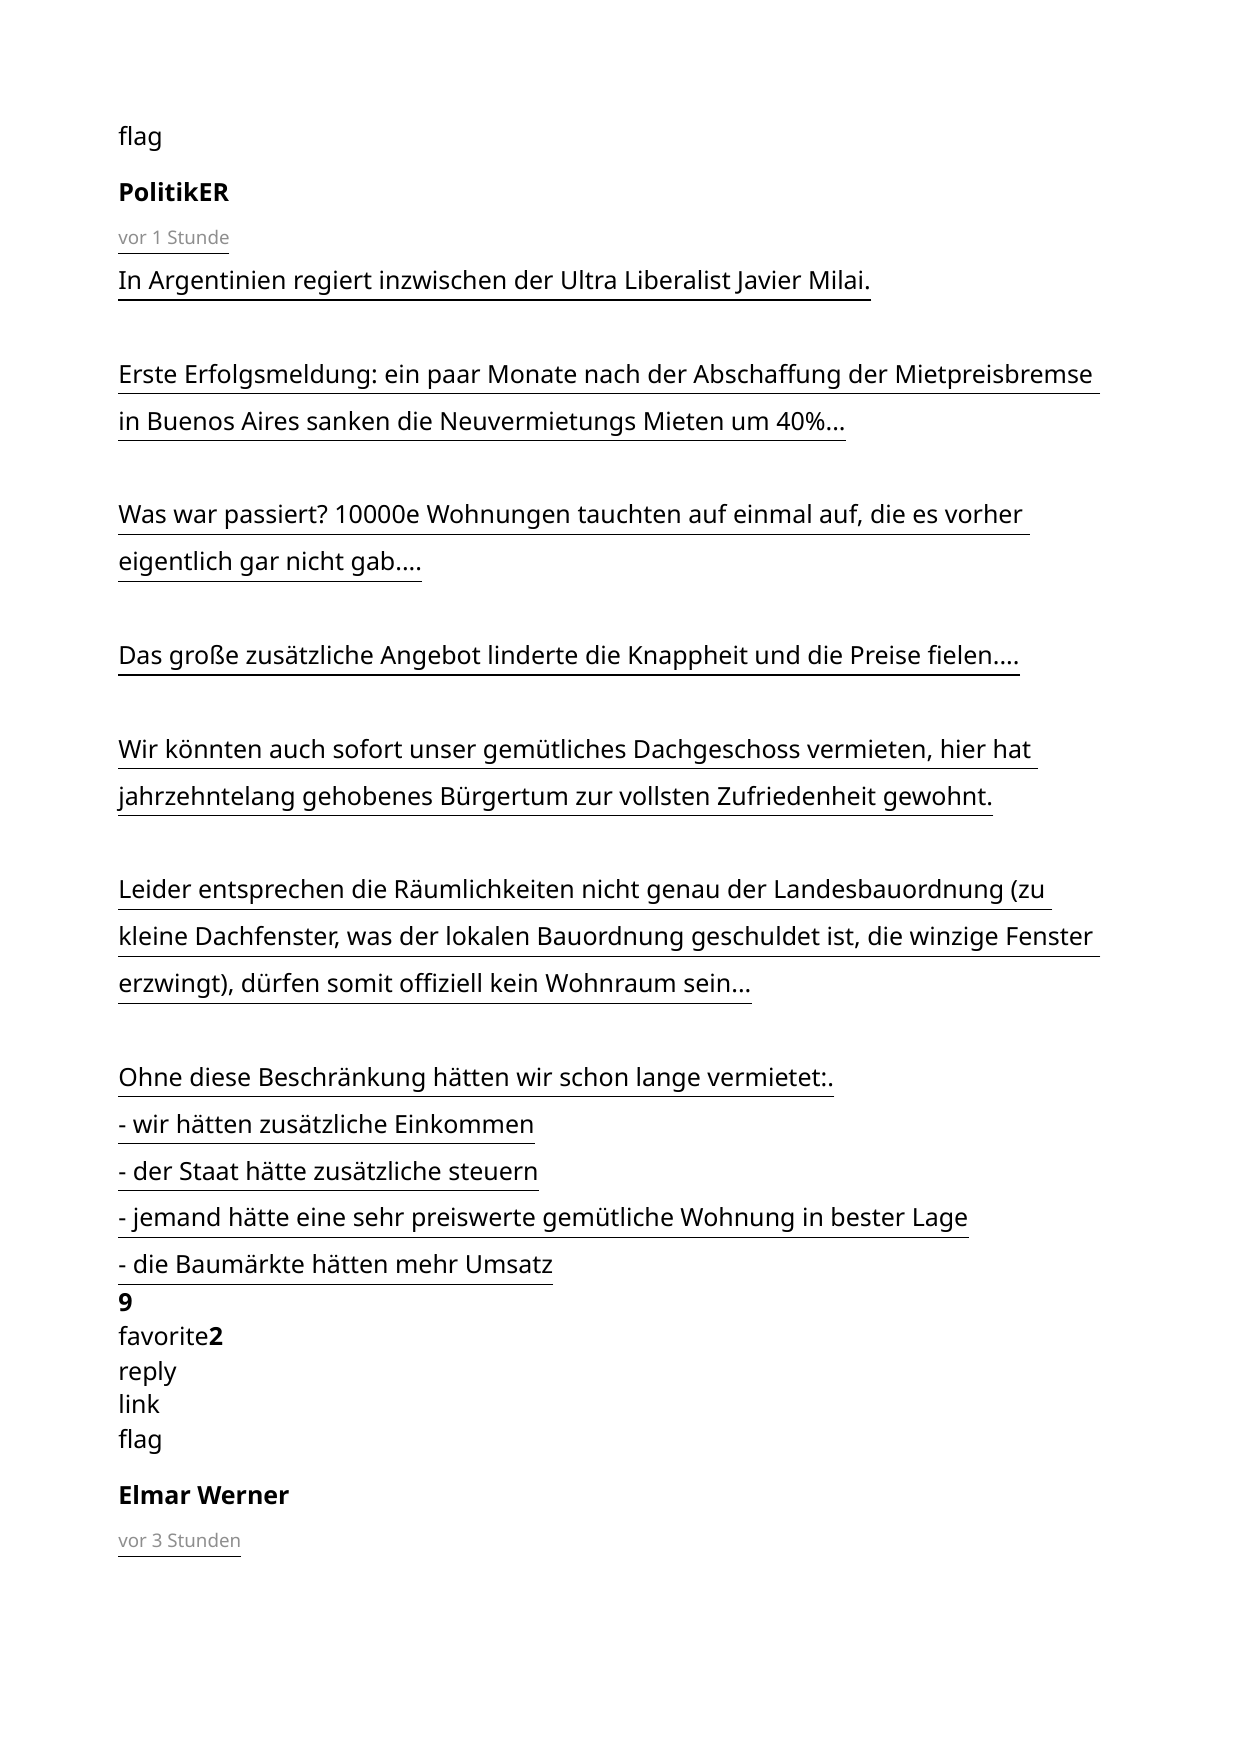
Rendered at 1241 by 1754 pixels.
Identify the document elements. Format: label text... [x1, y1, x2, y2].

text reply [118, 1353, 1122, 1387]
text PolitikER [118, 168, 1114, 208]
text flag [118, 118, 1122, 152]
text In Argentinien regiert inzwischen der Ultra Liberalist Javier Milai. Erste Erfolgsmeldung: ein paar Monate nach der Abschaffung der Mietpreisbremse in Buenos Aires sanken die Neuvermietungs Mieten um 40%... Was war passiert? 10000e Wohnungen tauchten auf einmal auf, die es vorher eigentlich gar nicht gab.... Das große zusätzliche Angebot linderte die Knappheit und die Preise fielen.... Wir könnten auch sofort unser gemütliches Dachgeschoss vermieten, hier hat jahrzehntelang gehobenes Bürgertum zur vollsten Zufriedenheit gewohnt. Leider entsprechen die Räumlichkeiten nicht genau der Landesbauordnung (zu kleine Dachfenster, was der lokalen Bauordnung geschuldet ist, die winzige Fenster erzwingt), dürfen somit offiziell kein Wohnraum sein... Ohne diese Beschränkung hätten wir schon lange vermietet:. - wir hätten zusätzliche Einkommen - der Staat hätte zusätzliche steuern - jemand hätte eine sehr preiswerte gemütliche Wohnung in bester Lage - die Baumärkte hätten mehr Umsatz [118, 254, 1122, 1285]
text favorite2 [118, 1319, 1122, 1353]
text flag [118, 1421, 1122, 1455]
text link [118, 1387, 1122, 1421]
text Elmar Werner [118, 1471, 1114, 1512]
text 9 [118, 1285, 1122, 1319]
text vor 3 Stunden [118, 1527, 1122, 1557]
text vor 1 Stunde [118, 224, 1122, 254]
